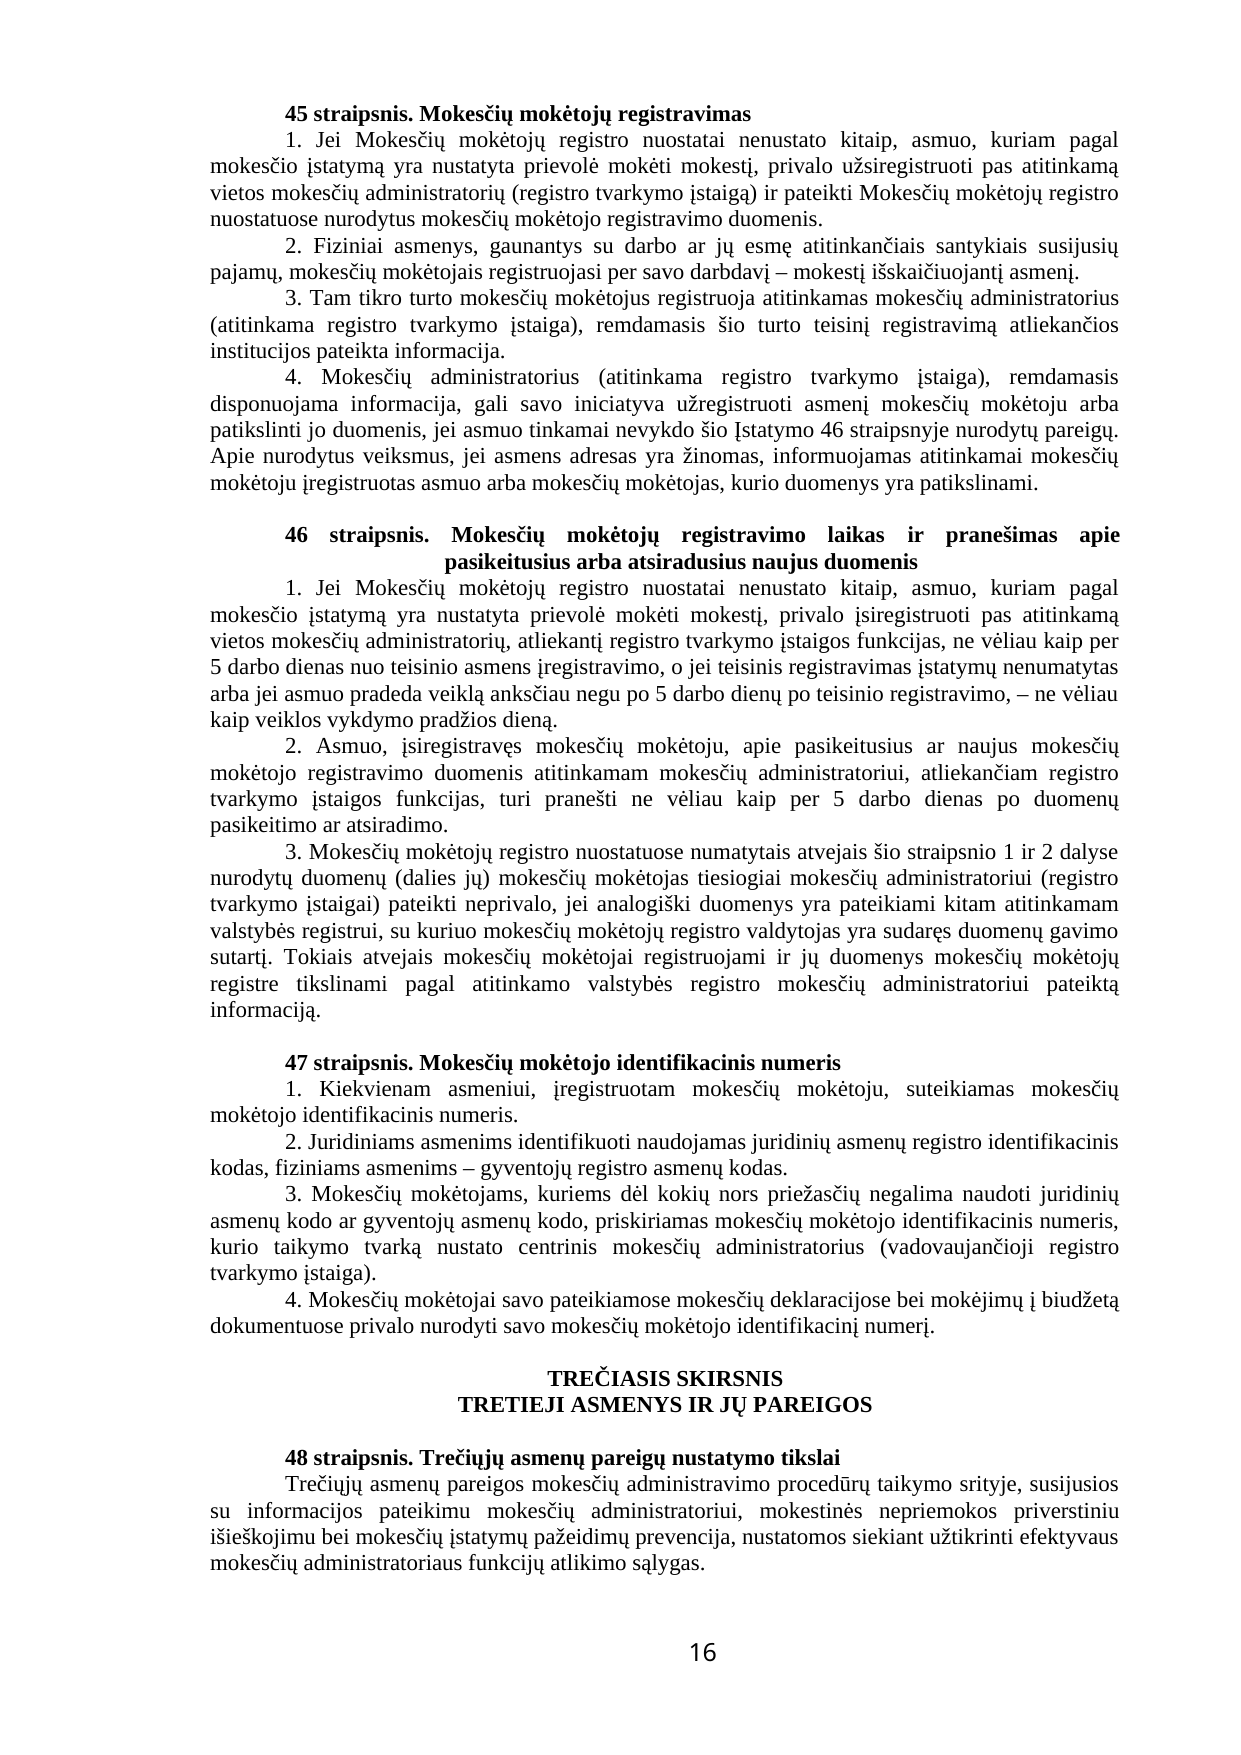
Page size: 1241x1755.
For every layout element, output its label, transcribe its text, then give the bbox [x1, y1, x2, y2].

text 45 straipsnis. Mokesčių mokėtojų registravimas [210, 100, 1120, 126]
text 2. Asmuo, įsiregistravęs mokesčių mokėtoju, apie pasikeitusius ar naujus mokesčių mokėtojo registravimo duomenis atitinkamam mokesčių administratoriui, atliekančiam registro tvarkymo įstaigos funkcijas, turi pranešti ne vėliau kaip per 5 darbo dienas po duomenų pasikeitimo ar atsiradimo. [210, 732, 1120, 838]
text 47 straipsnis. Mokesčių mokėtojo identifikacinis numeris [210, 1049, 1120, 1075]
text 1. Kiekvienam asmeniui, įregistruotam mokesčių mokėtoju, suteikiamas mokesčių mokėtojo identifikacinis numeris. [210, 1075, 1120, 1128]
text 46 straipsnis. Mokesčių mokėtojų registravimo laikas ir pranešimas apie pasikeitusius arba atsiradusius naujus duomenis [285, 522, 1120, 574]
text 2. Fiziniai asmenys, gaunantys su darbo ar jų esmę atitinkančiais santykiais susijusių pajamų, mokesčių mokėtojais registruojasi per savo darbdavį – mokestį išskaičiuojantį asmenį. [210, 232, 1120, 284]
text 48 straipsnis. Trečiųjų asmenų pareigų nustatymo tikslai [210, 1444, 1120, 1470]
text 1. Jei Mokesčių mokėtojų registro nuostatai nenustato kitaip, asmuo, kuriam pagal mokesčio įstatymą yra nustatyta prievolė mokėti mokestį, privalo įsiregistruoti pas atitinkamą vietos mokesčių administratorių, atliekantį registro tvarkymo įstaigos funkcijas, ne vėliau kaip per 5 darbo dienas nuo teisinio asmens įregistravimo, o jei teisinis registravimas įstatymų nenumatytas arba jei asmuo pradeda veiklą anksčiau negu po 5 darbo dienų po teisinio registravimo, – ne vėliau kaip veiklos vykdymo pradžios dieną. [210, 574, 1120, 732]
text Trečiųjų asmenų pareigos mokesčių administravimo procedūrų taikymo srityje, susijusios su informacijos pateikimu mokesčių administratoriui, mokestinės nepriemokos priverstiniu išieškojimu bei mokesčių įstatymų pažeidimų prevencija, nustatomos siekiant užtikrinti efektyvaus mokesčių administratoriaus funkcijų atlikimo sąlygas. [210, 1470, 1120, 1576]
text 3. Tam tikro turto mokesčių mokėtojus registruoja atitinkamas mokesčių administratorius (atitinkama registro tvarkymo įstaiga), remdamasis šio turto teisinį registravimą atliekančios institucijos pateikta informacija. [210, 284, 1120, 363]
text 4. Mokesčių mokėtojai savo pateikiamose mokesčių deklaracijose bei mokėjimų į biudžetą dokumentuose privalo nurodyti savo mokesčių mokėtojo identifikacinį numerį. [210, 1286, 1120, 1338]
text 4. Mokesčių administratorius (atitinkama registro tvarkymo įstaiga), remdamasis disponuojama informacija, gali savo iniciatyva užregistruoti asmenį mokesčių mokėtoju arba patikslinti jo duomenis, jei asmuo tinkamai nevykdo šio Įstatymo 46 straipsnyje nurodytų pareigų. Apie nurodytus veiksmus, jei asmens adresas yra žinomas, informuojamas atitinkamai mokesčių mokėtoju įregistruotas asmuo arba mokesčių mokėtojas, kurio duomenys yra patikslinami. [210, 363, 1120, 495]
subtitle TRETIEJI ASMENYS IR JŲ PAREIGOS [210, 1391, 1120, 1418]
text 3. Mokesčių mokėtojų registro nuostatuose numatytais atvejais šio straipsnio 1 ir 2 dalyse nurodytų duomenų (dalies jų) mokesčių mokėtojas tiesiogiai mokesčių administratoriui (registro tvarkymo įstaigai) pateikti neprivalo, jei analogiški duomenys yra pateikiami kitam atitinkamam valstybės registrui, su kuriuo mokesčių mokėtojų registro valdytojas yra sudaręs duomenų gavimo sutartį. Tokiais atvejais mokesčių mokėtojai registruojami ir jų duomenys mokesčių mokėtojų registre tikslinami pagal atitinkamo valstybės registro mokesčių administratoriui pateiktą informaciją. [210, 838, 1120, 1022]
text 2. Juridiniams asmenims identifikuoti naudojamas juridinių asmenų registro identifikacinis kodas, fiziniams asmenims – gyventojų registro asmenų kodas. [210, 1128, 1120, 1180]
subtitle TREČIASIS SKIRSNIS [210, 1365, 1120, 1391]
text 1. Jei Mokesčių mokėtojų registro nuostatai nenustato kitaip, asmuo, kuriam pagal mokesčio įstatymą yra nustatyta prievolė mokėti mokestį, privalo užsiregistruoti pas atitinkamą vietos mokesčių administratorių (registro tvarkymo įstaigą) ir pateikti Mokesčių mokėtojų registro nuostatuose nurodytus mokesčių mokėtojo registravimo duomenis. [210, 126, 1120, 232]
text 3. Mokesčių mokėtojams, kuriems dėl kokių nors priežasčių negalima naudoti juridinių asmenų kodo ar gyventojų asmenų kodo, priskiriamas mokesčių mokėtojo identifikacinis numeris, kurio taikymo tvarką nustato centrinis mokesčių administratorius (vadovaujančioji registro tvarkymo įstaiga). [210, 1180, 1120, 1286]
